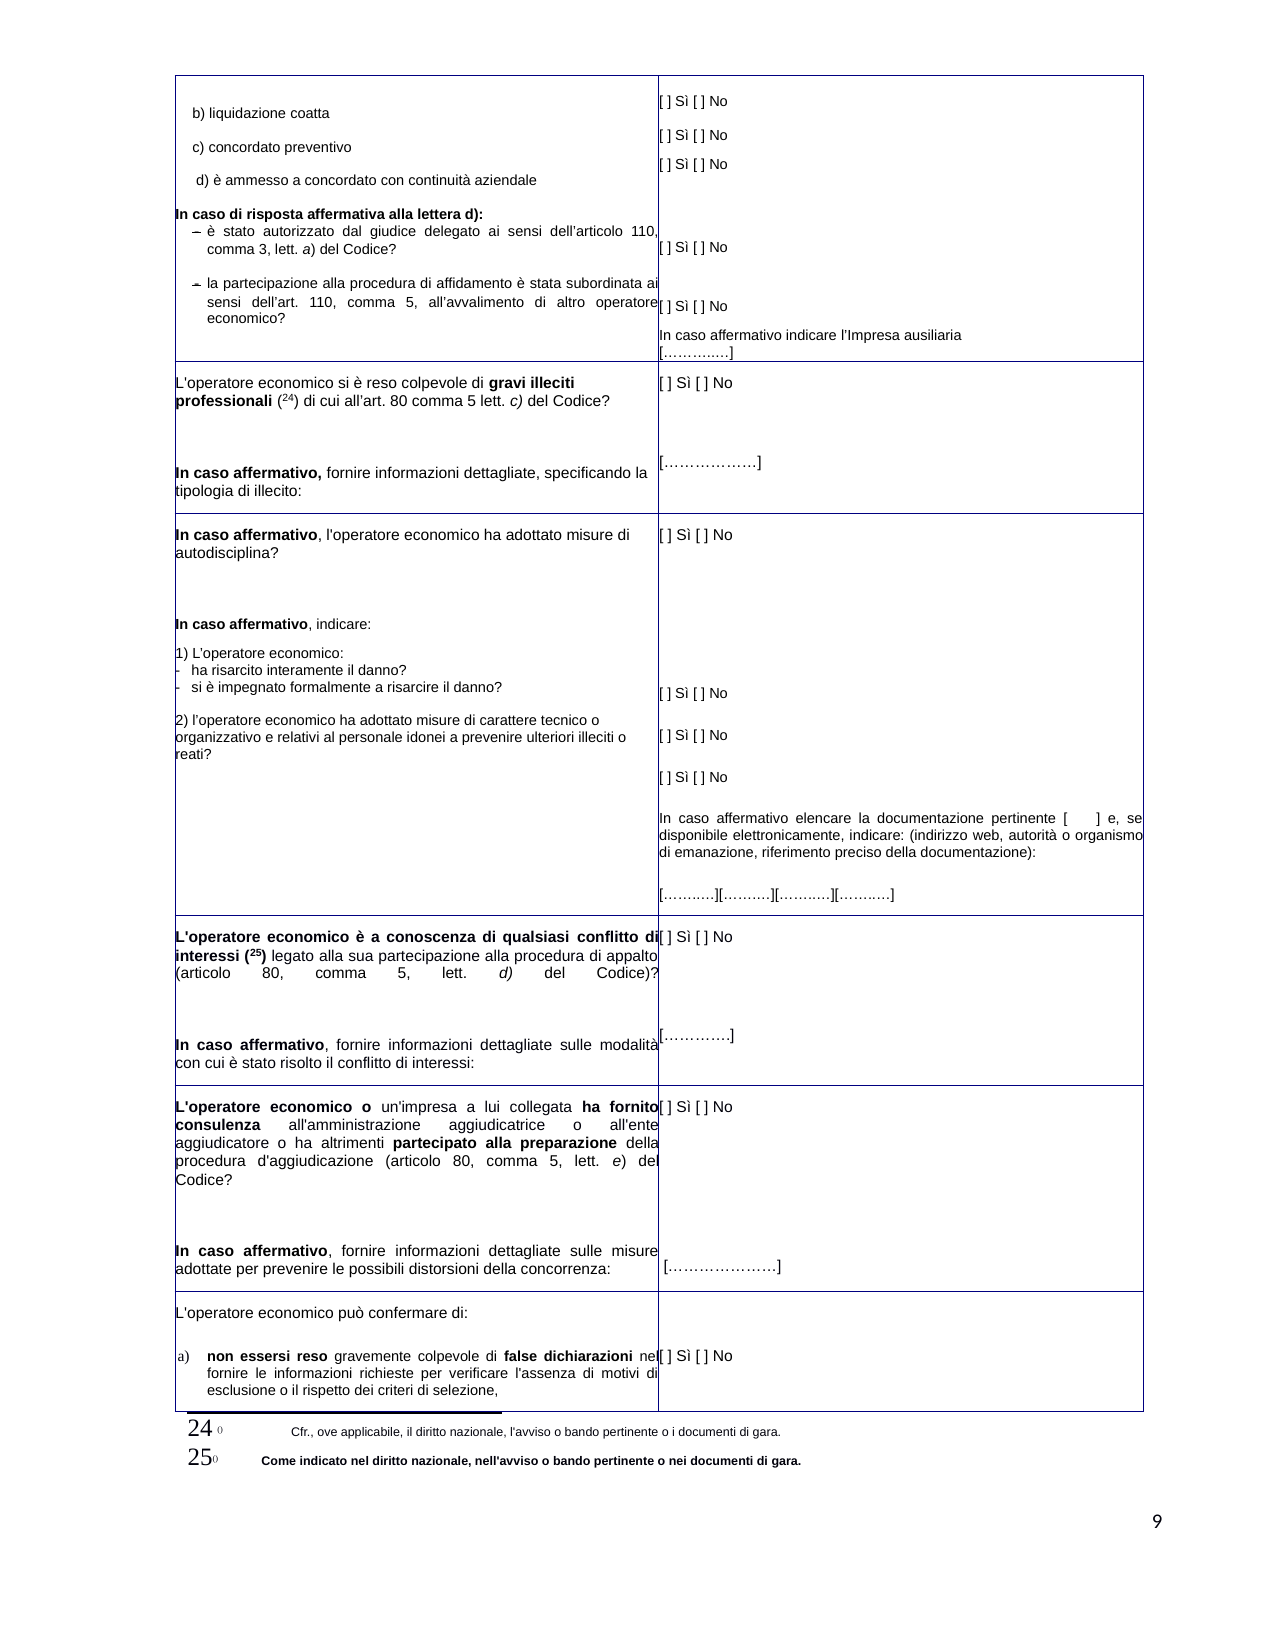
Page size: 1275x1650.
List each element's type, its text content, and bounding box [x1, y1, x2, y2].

table_cell L'operatore economico è a conoscenza di qualsiasi conflitto di interessi () legato alla sua partecipazione alla procedura di appalto (articolo 80, comma 5, lett. d) del Codice)? In caso affermativo, fornire informazioni dettagliate sulle modalità con cui è stato risolto il conflitto di interessi: [176, 916, 658, 1084]
table_cell [ ] Sì [ ] No [659, 1292, 1143, 1411]
table_cell L'operatore economico si è reso colpevole di gravi illeciti professionali () di cui all’art. 80 comma 5 lett. c) del Codice? In caso affermativo, fornire informazioni dettagliate, specificando la tipologia di illecito: [176, 362, 658, 512]
table_cell [ ] Sì [ ] No [ ] Sì [ ] No [ ] Sì [ ] No [ ] Sì [ ] No In caso affermativo elencare la documentazione pertinente [ ] e, se disponibile elettronicamente, indicare: (indirizzo web, autorità o organismo di emanazione, riferimento preciso della documentazione): [……..…][…….…][……..…][……..…] [659, 514, 1143, 915]
table_cell In caso affermativo, l'operatore economico ha adottato misure di autodisciplina? In caso affermativo, indicare: 1) L’operatore economico: - ha risarcito interamente il danno? - si è impegnato formalmente a risarcire il danno? 2) l’operatore economico ha adottato misure di carattere tecnico o organizzativo e relativi al personale idonei a prevenire ulteriori illeciti o reati? [176, 514, 658, 915]
table_cell [ ] Sì [ ] No […………………] [659, 1086, 1143, 1291]
table_cell L'operatore economico o un'impresa a lui collegata ha fornito consulenza all'amministrazione aggiudicatrice o all'ente aggiudicatore o ha altrimenti partecipato alla preparazione della procedura d'aggiudicazione (articolo 80, comma 5, lett. e) del Codice? In caso affermativo, fornire informazioni dettagliate sulle misure adottate per prevenire le possibili distorsioni della concorrenza: [176, 1086, 658, 1291]
table_cell b) liquidazione coatta c) concordato preventivo d) è ammesso a concordato con continuità aziendale In caso di risposta affermativa alla lettera d): è stato autorizzato dal giudice delegato ai sensi dell’articolo 110, comma 3, lett. a) del Codice? la partecipazione alla procedura di affidamento è stata subordinata ai sensi dell’art. 110, comma 5, all’avvalimento di altro operatore economico? [176, 76, 658, 361]
table_cell L'operatore economico può confermare di: non essersi reso gravemente colpevole di false dichiarazioni nel fornire le informazioni richieste per verificare l'assenza di motivi di esclusione o il rispetto dei criteri di selezione, [176, 1292, 658, 1411]
table_cell [ ] Sì [ ] No [………….] [659, 916, 1143, 1084]
table_cell [ ] Sì [ ] No [ ] Sì [ ] No [ ] Sì [ ] No [ ] Sì [ ] No [ ] Sì [ ] No In caso affermativo indicare l’Impresa ausiliaria [………..…] [659, 76, 1143, 361]
table_cell [ ] Sì [ ] No [………………] [659, 362, 1143, 512]
